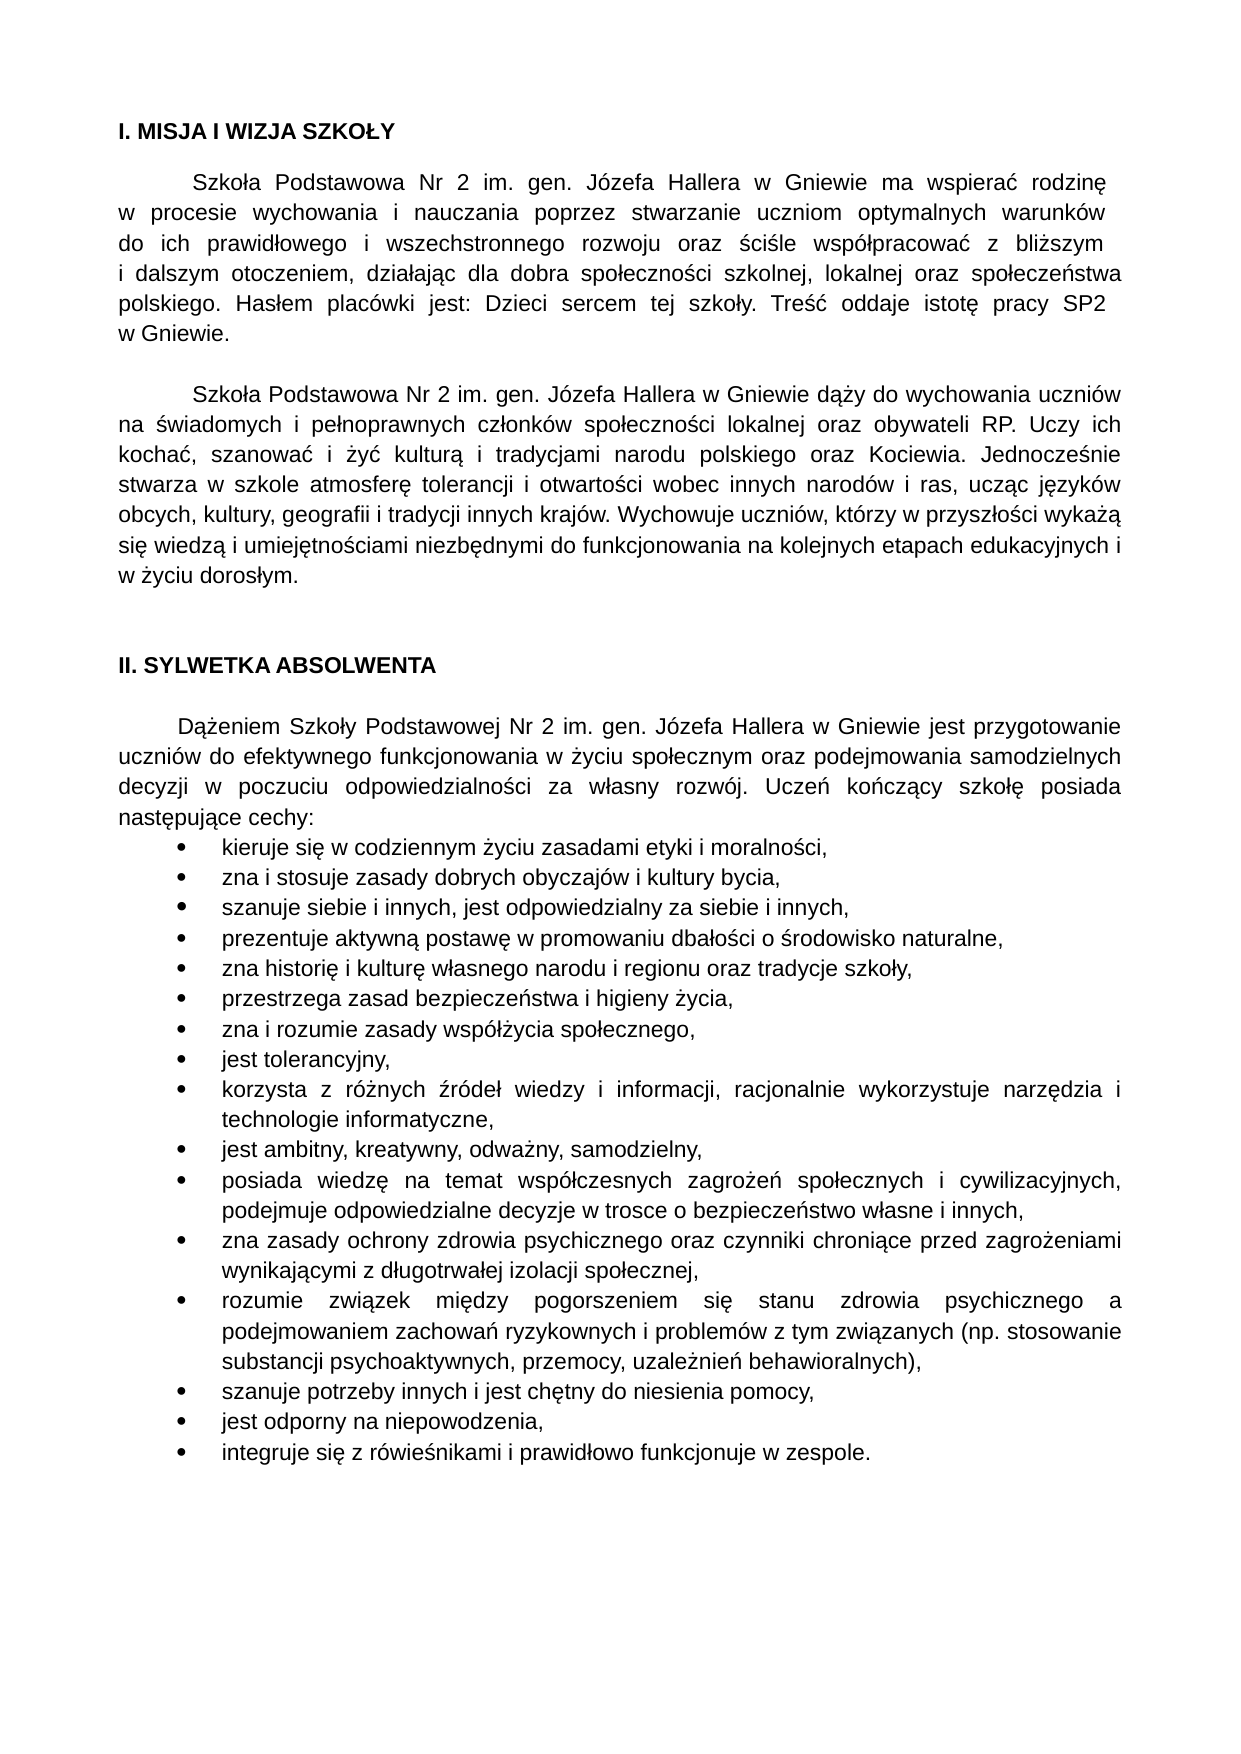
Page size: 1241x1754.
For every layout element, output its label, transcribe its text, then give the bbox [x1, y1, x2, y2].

list korzysta z różnych źródeł wiedzy i informacji, racjonalnie wykorzystuje narzędzia i technologie informatyczne, [177, 1076, 1122, 1133]
text II. SYLWETKA ABSOLWENTA [118, 652, 1122, 679]
text I. MISJA I WIZJA SZKOŁY [118, 118, 1122, 144]
text Dążeniem Szkoły Podstawowej Nr 2 im. gen. Józefa Hallera w Gniewie jest przygotowanie uczniów do efektywnego funkcjonowania w życiu społecznym oraz podejmowania samodzielnych decyzji w poczuciu odpowiedzialności za własny rozwój. Uczeń kończący szkołę posiada następujące cechy: [118, 713, 1122, 830]
list zna historię i kulturę własnego narodu i regionu oraz tradycje szkoły, [177, 955, 1122, 982]
list zna i rozumie zasady współżycia społecznego, [177, 1016, 1122, 1042]
list rozumie związek między pogorszeniem się stanu zdrowia psychicznego a podejmowaniem zachowań ryzykownych i problemów z tym związanych (np. stosowanie substancji psychoaktywnych, przemocy, uzależnień behawioralnych), [177, 1287, 1122, 1374]
list szanuje potrzeby innych i jest chętny do niesienia pomocy, [177, 1378, 1122, 1404]
list szanuje siebie i innych, jest odpowiedzialny za siebie i innych, [177, 894, 1122, 921]
list kieruje się w codziennym życiu zasadami etyki i moralności, [177, 834, 1122, 860]
text Szkoła Podstawowa Nr 2 im. gen. Józefa Hallera w Gniewie ma wspierać rodzinę w procesie wychowania i nauczania poprzez stwarzanie uczniom optymalnych warunków do ich prawidłowego i wszechstronnego rozwoju oraz ściśle współpracować z bliższym i dalszym otoczeniem, działając dla dobra społeczności szkolnej, lokalnej oraz społeczeństwa polskiego. Hasłem placówki jest: Dzieci sercem tej szkoły. Treść oddaje istotę pracy SP2 w Gniewie. [118, 169, 1122, 347]
list jest tolerancyjny, [177, 1046, 1122, 1072]
list posiada wiedzę na temat współczesnych zagrożeń społecznych i cywilizacyjnych, podejmuje odpowiedzialne decyzje w trosce o bezpieczeństwo własne i innych, [177, 1167, 1122, 1223]
list jest odporny na niepowodzenia, [177, 1408, 1122, 1435]
list prezentuje aktywną postawę w promowaniu dbałości o środowisko naturalne, [177, 925, 1122, 951]
list zna i stosuje zasady dobrych obyczajów i kultury bycia, [177, 864, 1122, 890]
list jest ambitny, kreatywny, odważny, samodzielny, [177, 1136, 1122, 1163]
list przestrzega zasad bezpieczeństwa i higieny życia, [177, 985, 1122, 1012]
list zna zasady ochrony zdrowia psychicznego oraz czynniki chroniące przed zagrożeniami wynikającymi z długotrwałej izolacji społecznej, [177, 1227, 1122, 1284]
text Szkoła Podstawowa Nr 2 im. gen. Józefa Hallera w Gniewie dąży do wychowania uczniów na świadomych i pełnoprawnych członków społeczności lokalnej oraz obywateli RP. Uczy ich kochać, szanować i żyć kulturą i tradycjami narodu polskiego oraz Kociewia. Jednocześnie stwarza w szkole atmosferę tolerancji i otwartości wobec innych narodów i ras, ucząc języków obcych, kultury, geografii i tradycji innych krajów. Wychowuje uczniów, którzy w przyszłości wykażą się wiedzą i umiejętnościami niezbędnymi do funkcjonowania na kolejnych etapach edukacyjnych i w życiu dorosłym. [118, 381, 1122, 588]
list integruje się z rówieśnikami i prawidłowo funkcjonuje w zespole. [177, 1438, 1122, 1465]
